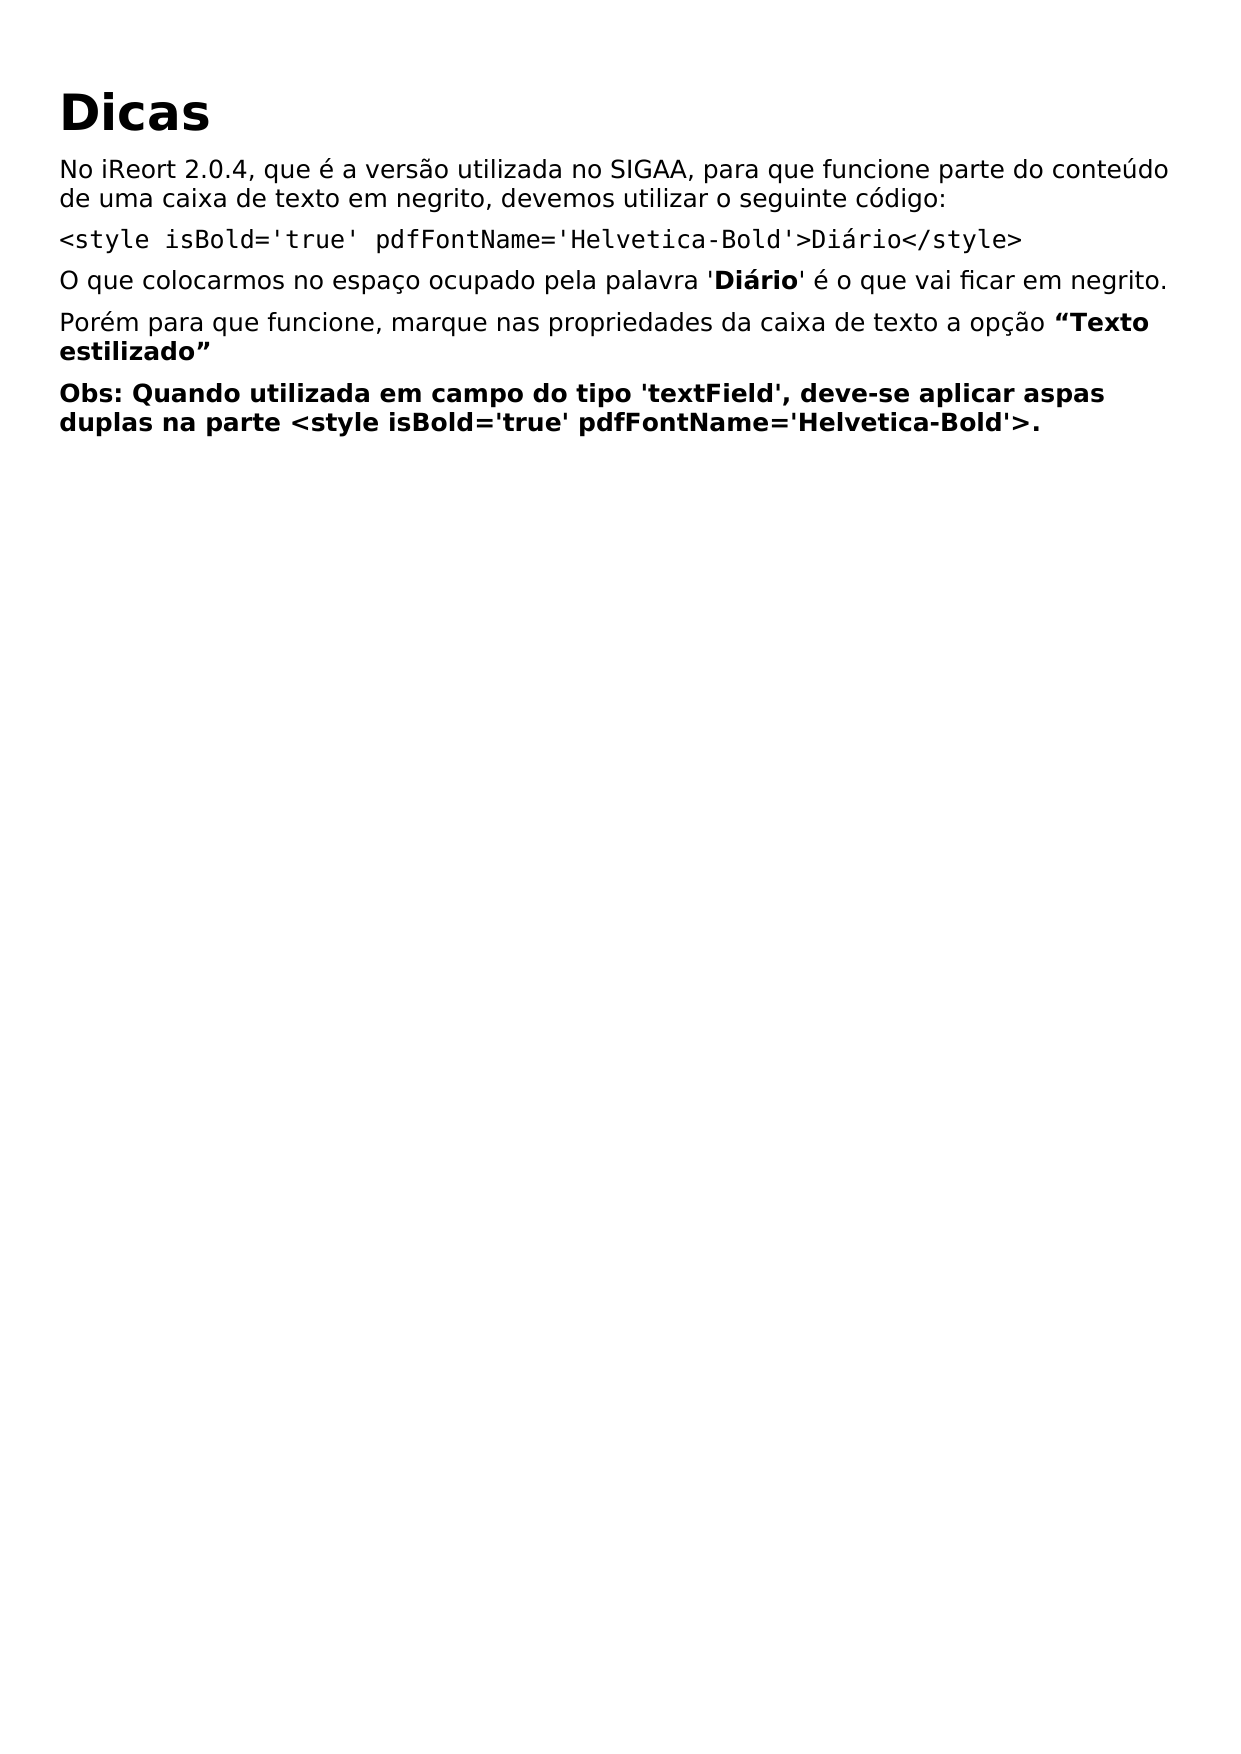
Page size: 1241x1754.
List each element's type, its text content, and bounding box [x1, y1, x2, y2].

text No iReort 2.0.4, que é a versão utilizada no SIGAA, para que funcione parte do conteúdo de uma caixa de texto em negrito, devemos utilizar o seguinte código: [59, 155, 1181, 213]
text <style isBold='true' pdfFontName='Helvetica-Bold'>Diário</style> [59, 226, 1181, 255]
subtitle Dicas [59, 84, 1181, 142]
text Porém para que funcione, marque nas propriedades da caixa de texto a opção “Texto estilizado” [59, 308, 1181, 367]
text Obs: Quando utilizada em campo do tipo 'textField', deve-se aplicar aspas duplas na parte <style isBold='true' pdfFontName='Helvetica-Bold'>. [59, 379, 1181, 437]
text O que colocarmos no espaço ocupado pela palavra 'Diário' é o que vai ficar em negrito. [59, 267, 1181, 296]
